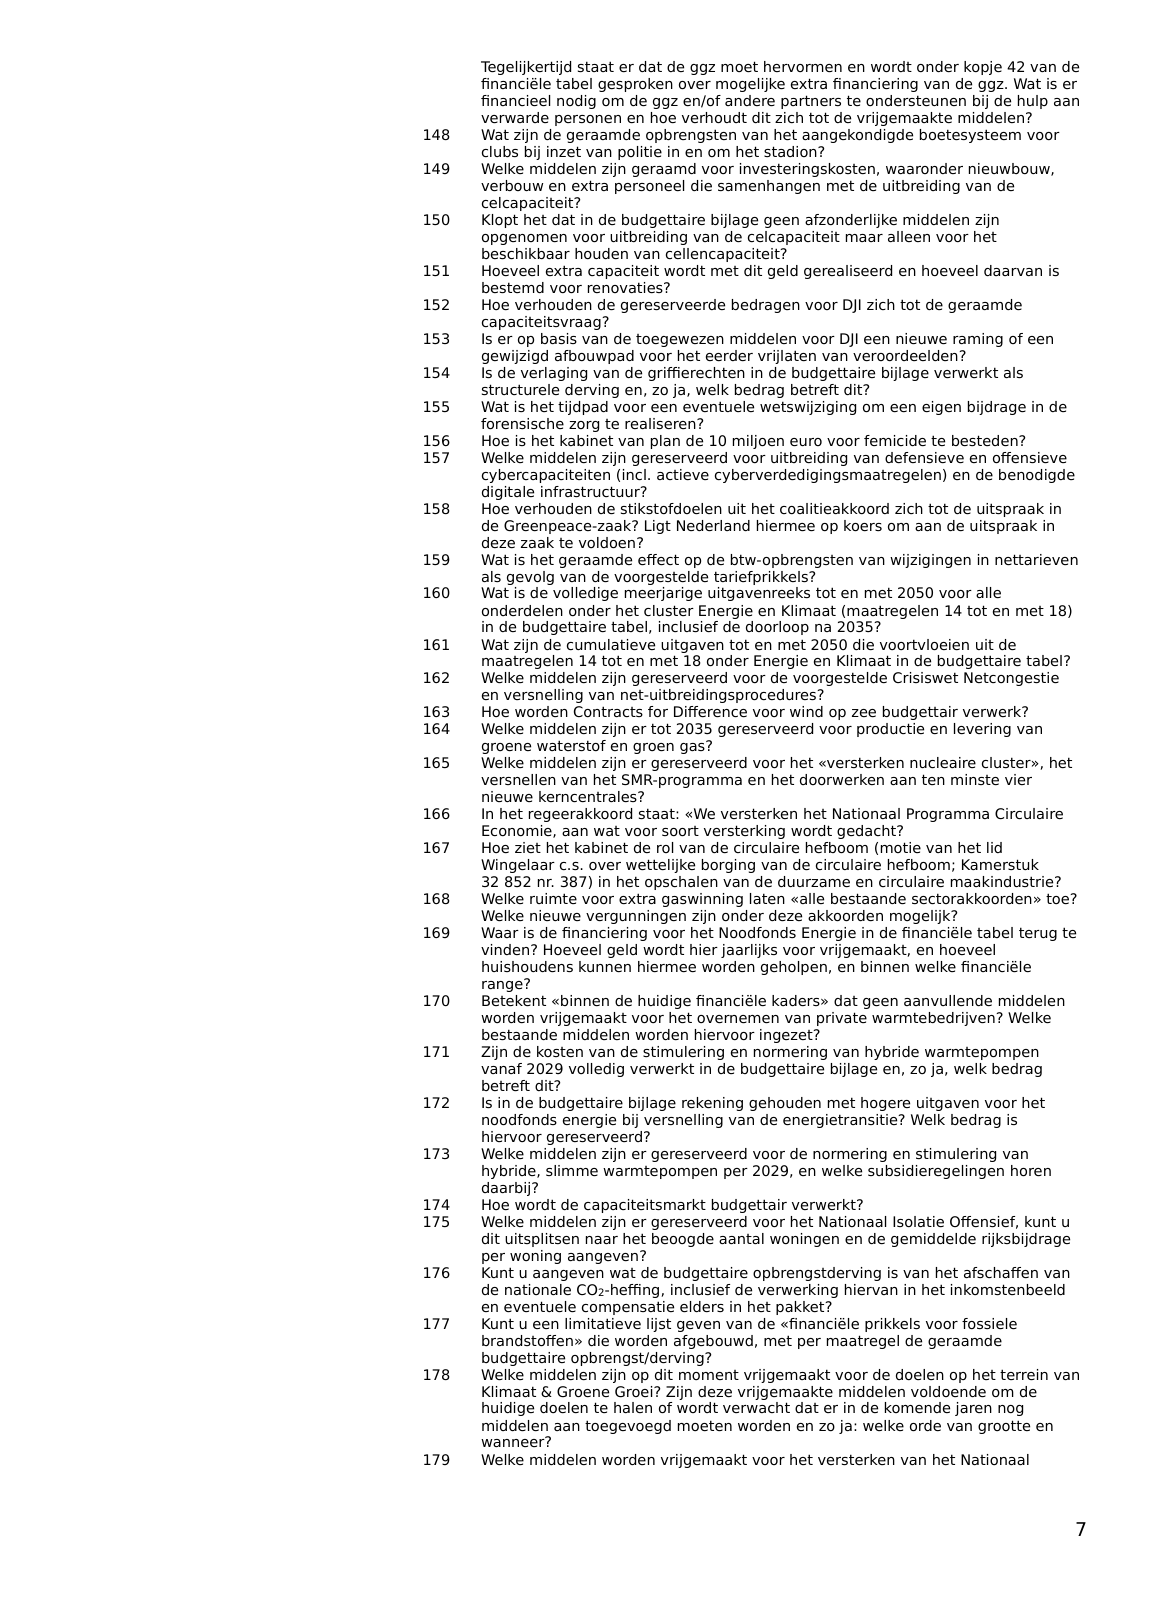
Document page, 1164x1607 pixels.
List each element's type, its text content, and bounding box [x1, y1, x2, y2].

table_cell 176 [422, 1265, 475, 1316]
table_cell Is in de budgettaire bijlage rekening gehouden met hogere uitgaven voor het noodfonds energie bij versnelling van de energietransitie? Welk bedrag is hiervoor gereserveerd? [475, 1095, 1087, 1146]
table_cell 174 [422, 1197, 475, 1214]
table_cell Welke middelen worden vrijgemaakt voor het versterken van het Nationaal [475, 1451, 1087, 1468]
table_cell 158 [422, 501, 475, 551]
table_cell Hoe verhouden de gereserveerde bedragen voor DJI zich tot de geraamde capaciteitsvraag? [475, 297, 1087, 331]
table_cell 152 [422, 297, 475, 331]
table_cell 177 [422, 1316, 475, 1366]
table_cell Welke middelen zijn er tot 2035 gereserveerd voor productie en levering van groene waterstof en groen gas? [475, 721, 1087, 755]
table_cell Welke middelen zijn er gereserveerd voor het Nationaal Isolatie Offensief, kunt u dit uitsplitsen naar het beoogde aantal woningen en de gemiddelde rijksbijdrage per woning aangeven? [475, 1214, 1087, 1264]
table_cell Wat zijn de geraamde opbrengsten van het aangekondigde boetesysteem voor clubs bij inzet van politie in en om het stadion? [475, 127, 1087, 161]
table_cell Welke middelen zijn geraamd voor investeringskosten, waaronder nieuwbouw, verbouw en extra personeel die samenhangen met de uitbreiding van de celcapaciteit? [475, 161, 1087, 212]
table_cell Kunt u een limitatieve lijst geven van de «financiële prikkels voor fossiele brandstoffen» die worden afgebouwd, met per maatregel de geraamde budgettaire opbrengst/derving? [475, 1316, 1087, 1366]
table_cell 154 [422, 365, 475, 399]
table_cell Hoe worden Contracts for Difference voor wind op zee budgettair verwerk? [475, 704, 1087, 721]
table_cell 171 [422, 1044, 475, 1095]
table_cell 153 [422, 331, 475, 365]
table_cell In het regeerakkoord staat: «We versterken het Nationaal Programma Circulaire Economie, aan wat voor soort versterking wordt gedacht? [475, 806, 1087, 840]
table_cell Welke middelen zijn gereserveerd voor de voorgestelde Crisiswet Netcongestie en versnelling van net-uitbreidingsprocedures? [475, 670, 1087, 704]
table_cell 175 [422, 1214, 475, 1264]
table_cell Hoeveel extra capaciteit wordt met dit geld gerealiseerd en hoeveel daarvan is bestemd voor renovaties? [475, 263, 1087, 297]
table_cell Hoe wordt de capaciteitsmarkt budgettair verwerkt? [475, 1197, 1087, 1214]
table_cell 150 [422, 212, 475, 263]
table_cell 166 [422, 806, 475, 840]
table_cell 160 [422, 585, 475, 636]
table_cell Hoe ziet het kabinet de rol van de circulaire hefboom (motie van het lid Wingelaar c.s. over wettelijke borging van de circulaire hefboom; Kamerstuk 32 852 nr. 387) in het opschalen van de duurzame en circulaire maakindustrie? [475, 840, 1087, 891]
table_cell Hoe is het kabinet van plan de 10 miljoen euro voor femicide te besteden? [475, 433, 1087, 449]
table_cell Hoe verhouden de stikstofdoelen uit het coalitieakkoord zich tot de uitspraak in de Greenpeace-zaak? Ligt Nederland hiermee op koers om aan de uitspraak in deze zaak te voldoen? [475, 501, 1087, 551]
table_cell 149 [422, 161, 475, 212]
table_cell 168 [422, 891, 475, 925]
table_cell Wat zijn de cumulatieve uitgaven tot en met 2050 die voortvloeien uit de maatregelen 14 tot en met 18 onder Energie en Klimaat in de budgettaire tabel? [475, 636, 1087, 670]
table_cell 148 [422, 127, 475, 161]
table_cell Wat is de volledige meerjarige uitgavenreeks tot en met 2050 voor alle onderdelen onder het cluster Energie en Klimaat (maatregelen 14 tot en met 18) in de budgettaire tabel, inclusief de doorloop na 2035? [475, 585, 1087, 636]
table_cell Welke middelen zijn gereserveerd voor uitbreiding van defensieve en offensieve cybercapaciteiten (incl. actieve cyberverdedigingsmaatregelen) en de benodigde digitale infrastructuur? [475, 450, 1087, 501]
table_cell 163 [422, 704, 475, 721]
table_cell Welke ruimte voor extra gaswinning laten «alle bestaande sectorakkoorden» toe? Welke nieuwe vergunningen zijn onder deze akkoorden mogelijk? [475, 891, 1087, 925]
table_cell 162 [422, 670, 475, 704]
table_cell 164 [422, 721, 475, 755]
table_cell [422, 59, 475, 127]
table_cell Wat is het tijdpad voor een eventuele wetswijziging om een eigen bijdrage in de forensische zorg te realiseren? [475, 399, 1087, 433]
table_cell 161 [422, 636, 475, 670]
table_cell 167 [422, 840, 475, 891]
table_cell Welke middelen zijn op dit moment vrijgemaakt voor de doelen op het terrein van Klimaat & Groene Groei? Zijn deze vrijgemaakte middelen voldoende om de huidige doelen te halen of wordt verwacht dat er in de komende jaren nog middelen aan toegevoegd moeten worden en zo ja: welke orde van grootte en wanneer? [475, 1366, 1087, 1451]
table_cell Zijn de kosten van de stimulering en normering van hybride warmtepompen vanaf 2029 volledig verwerkt in de budgettaire bijlage en, zo ja, welk bedrag betreft dit? [475, 1044, 1087, 1095]
table_cell 172 [422, 1095, 475, 1146]
table_cell 178 [422, 1366, 475, 1451]
table_cell 165 [422, 755, 475, 806]
table_cell 151 [422, 263, 475, 297]
table_cell Tegelijkertijd staat er dat de ggz moet hervormen en wordt onder kopje 42 van de financiële tabel gesproken over mogelijke extra financiering van de ggz. Wat is er financieel nodig om de ggz en/of andere partners te ondersteunen bij de hulp aan verwarde personen en hoe verhoudt dit zich tot de vrijgemaakte middelen? [475, 59, 1087, 127]
table_cell Waar is de financiering voor het Noodfonds Energie in de financiële tabel terug te vinden? Hoeveel geld wordt hier jaarlijks voor vrijgemaakt, en hoeveel huishoudens kunnen hiermee worden geholpen, en binnen welke financiële range? [475, 925, 1087, 993]
table_cell 157 [422, 450, 475, 501]
table_cell 169 [422, 925, 475, 993]
table_cell Klopt het dat in de budgettaire bijlage geen afzonderlijke middelen zijn opgenomen voor uitbreiding van de celcapaciteit maar alleen voor het beschikbaar houden van cellencapaciteit? [475, 212, 1087, 263]
table_cell Welke middelen zijn er gereserveerd voor de normering en stimulering van hybride, slimme warmtepompen per 2029, en welke subsidieregelingen horen daarbij? [475, 1146, 1087, 1197]
table_cell Is de verlaging van de griffierechten in de budgettaire bijlage verwerkt als structurele derving en, zo ja, welk bedrag betreft dit? [475, 365, 1087, 399]
table_cell 155 [422, 399, 475, 433]
table_cell Betekent «binnen de huidige financiële kaders» dat geen aanvullende middelen worden vrijgemaakt voor het overnemen van private warmtebedrijven? Welke bestaande middelen worden hiervoor ingezet? [475, 993, 1087, 1044]
table_cell Welke middelen zijn er gereserveerd voor het «versterken nucleaire cluster», het versnellen van het SMR-programma en het doorwerken aan ten minste vier nieuwe kerncentrales? [475, 755, 1087, 806]
table_cell 156 [422, 433, 475, 449]
table_cell Kunt u aangeven wat de budgettaire opbrengstderving is van het afschaffen van de nationale CO2-heffing, inclusief de verwerking hiervan in het inkomstenbeeld en eventuele compensatie elders in het pakket? [475, 1265, 1087, 1316]
table_cell 173 [422, 1146, 475, 1197]
table_cell 179 [422, 1451, 475, 1468]
table_cell Wat is het geraamde effect op de btw-opbrengsten van wijzigingen in nettarieven als gevolg van de voorgestelde tariefprikkels? [475, 551, 1087, 585]
table_cell Is er op basis van de toegewezen middelen voor DJI een nieuwe raming of een gewijzigd afbouwpad voor het eerder vrijlaten van veroordeelden? [475, 331, 1087, 365]
table_cell 170 [422, 993, 475, 1044]
table_cell 159 [422, 551, 475, 585]
